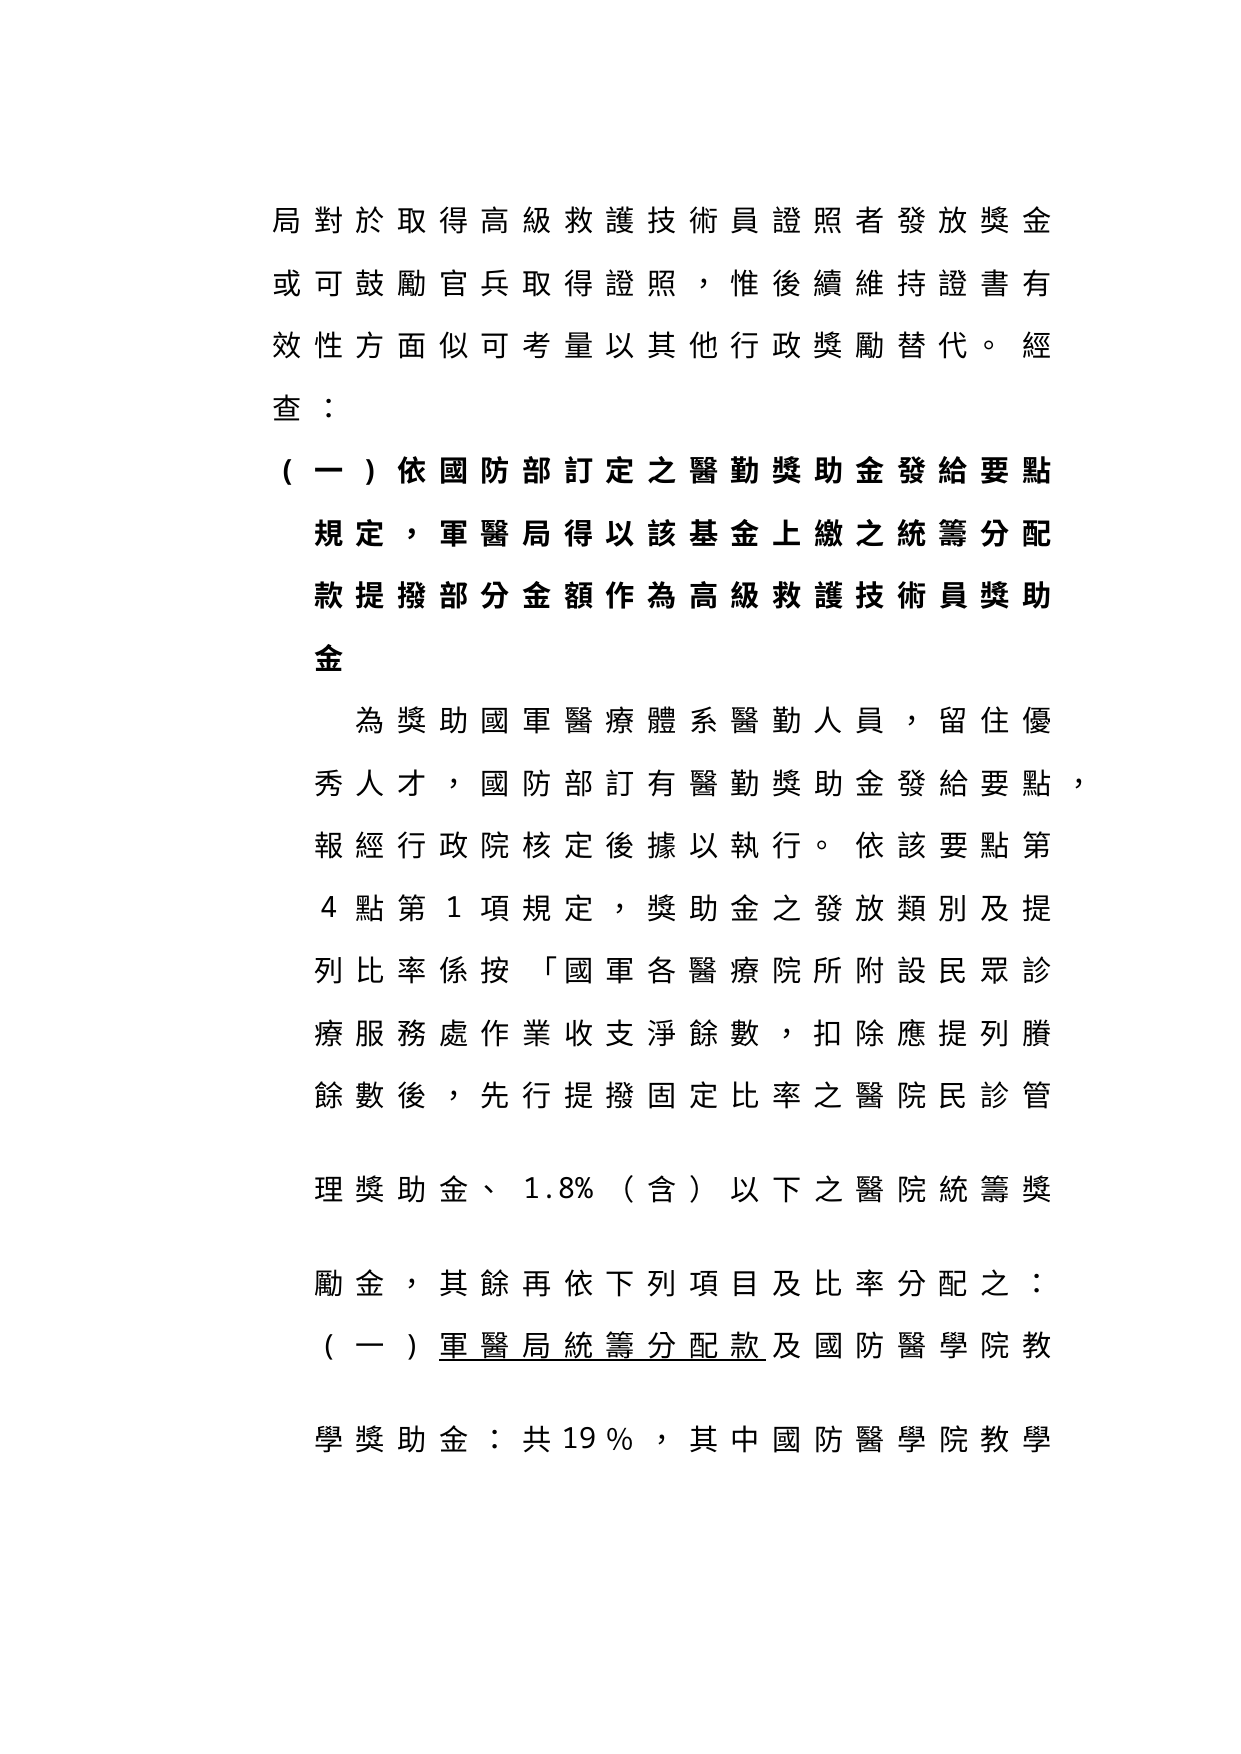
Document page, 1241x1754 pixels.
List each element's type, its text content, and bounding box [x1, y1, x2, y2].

text 局對於取得高級救護技術員證照者發放獎金或可鼓勵官兵取得證照，惟後續維持證書有效性方面似可考量以其他行政獎勵替代。經查： [242, 177, 1058, 427]
text 為獎助國軍醫療體系醫勤人員，留住優秀人才，國防部訂有醫勤獎助金發給要點，報經行政院核定後據以執行。依該要點第4點第1項規定，獎助金之發放類別及提列比率係按「國軍各醫療院所附設民眾診療服務處作業收支淨餘數，扣除應提列賸餘數後，先行提撥固定比率之醫院民診管理獎助金、1.8%（含）以下之醫院統籌獎勵金，其餘再依下列項目及比率分配之：(一)軍醫局統籌分配款及國防醫學院教學獎助金：共19％，其中國防醫學院教學獎助金2%以下。(二)醫院臨床醫師獎助金：61%。(三)醫院一般官兵及民診作業人員獎助金：20%」。 [271, 677, 1058, 1490]
text (一)依國防部訂定之醫勤獎助金發給要點規定，軍醫局得以該基金上繳之統籌分配款提撥部分金額作為高級救護技術員獎助金 [242, 427, 1058, 677]
